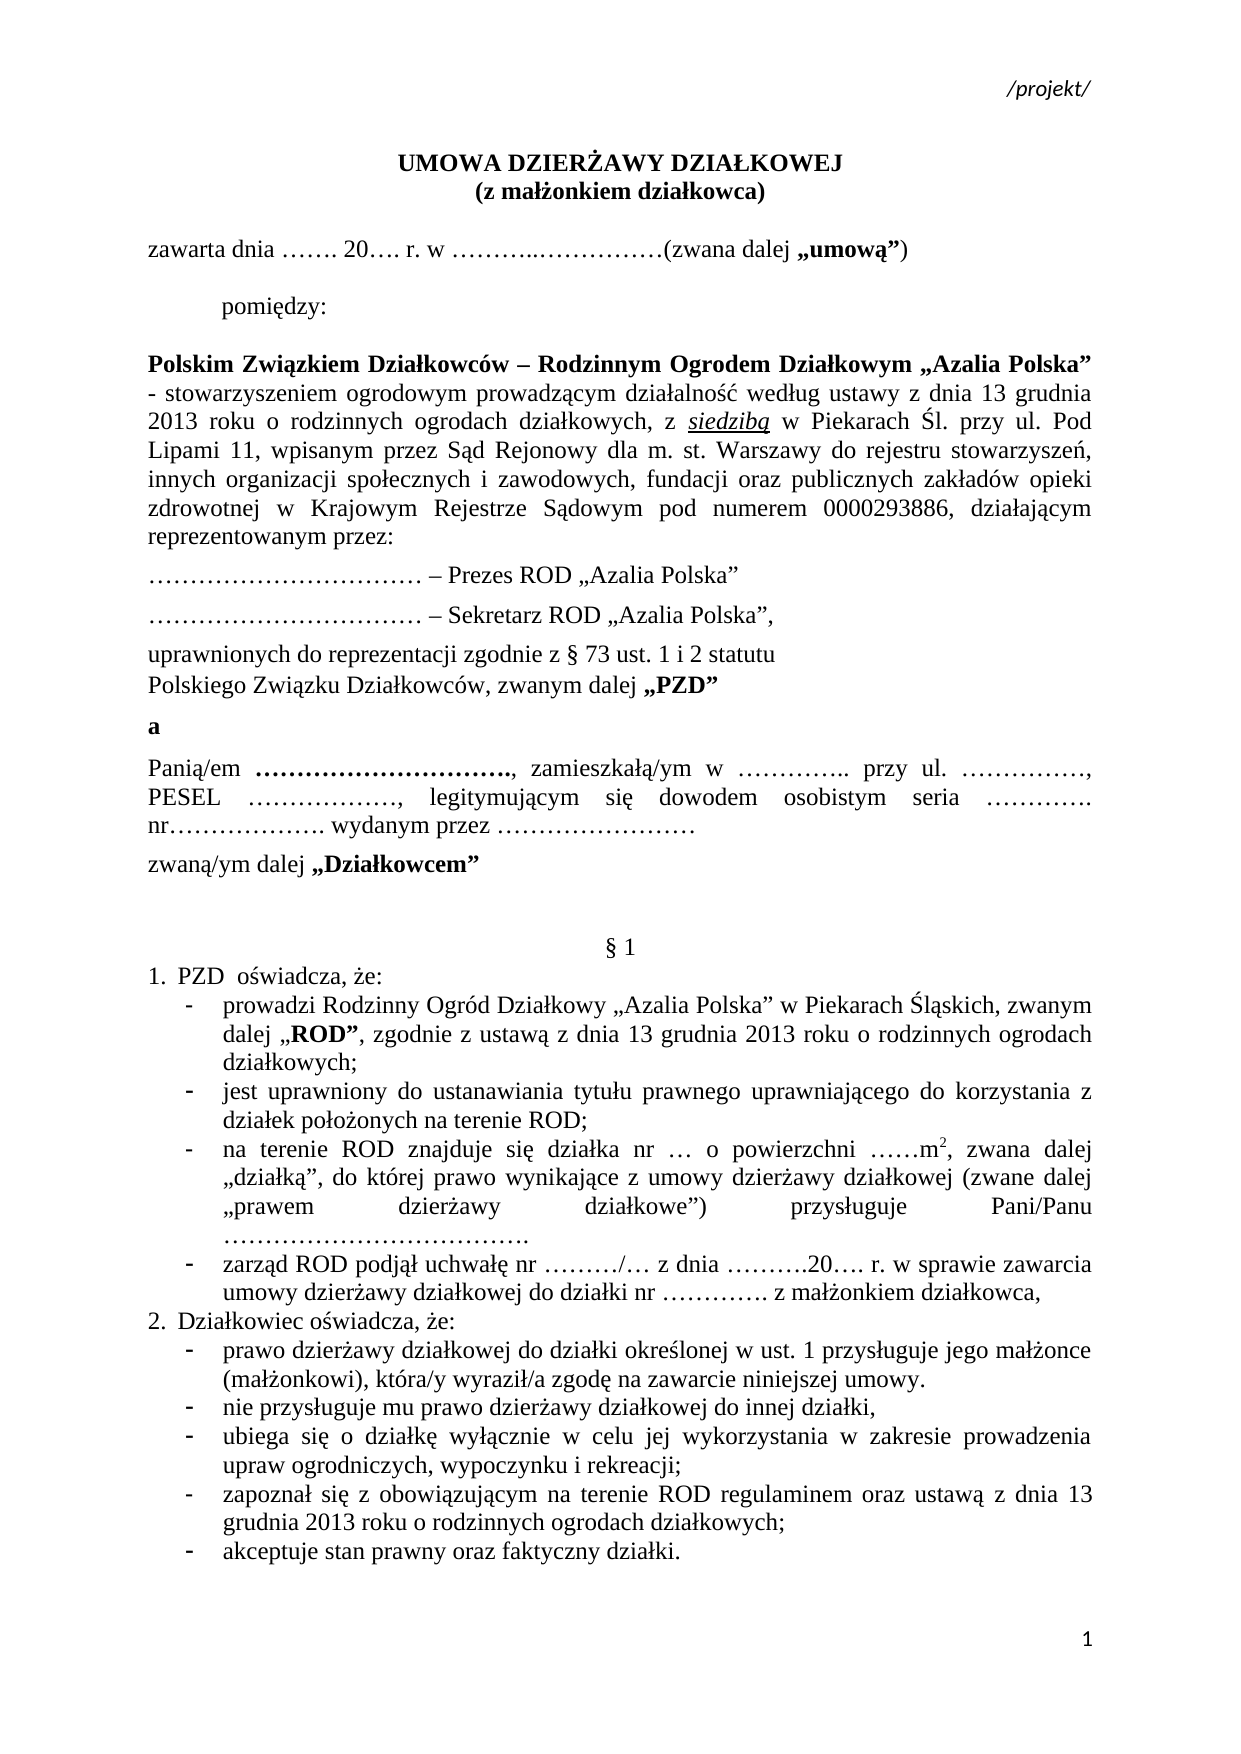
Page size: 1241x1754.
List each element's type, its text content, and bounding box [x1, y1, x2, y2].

text a [148, 711, 1093, 740]
text …………………………… – Prezes ROD „Azalia Polska” [148, 561, 1093, 589]
list akceptuje stan prawny oraz faktyczny działki. [185, 1536, 1093, 1565]
text Polskim Związkiem Działkowców – Rodzinnym Ogrodem Działkowym „Azalia Polska” - stowarzyszeniem ogrodowym prowadzącym działalność według ustawy z dnia 13 grudnia 2013 roku o rodzinnych ogrodach działkowych, z siedzibą w Piekarach Śl. przy ul. Pod Lipami 11, wpisanym przez Sąd Rejonowy dla m. st. Warszawy do rejestru stowarzyszeń, innych organizacji społecznych i zawodowych, fundacji oraz publicznych zakładów opieki zdrowotnej w Krajowym Rejestrze Sądowym pod numerem 0000293886, działającym reprezentowanym przez: [148, 349, 1093, 550]
text Panią/em …………………………., zamieszkałą/ym w ………….. przy ul. ……………, PESEL ………………, legitymującym się dowodem osobistym seria …………. nr………………. wydanym przez …………………… [148, 753, 1093, 839]
list zapoznał się z obowiązującym na terenie ROD regulaminem oraz ustawą z dnia 13 grudnia 2013 roku o rodzinnych ogrodach działkowych; [185, 1479, 1093, 1536]
text § 1 [148, 932, 1093, 961]
list jest uprawniony do ustanawiania tytułu prawnego uprawniającego do korzystania z działek położonych na terenie ROD; [185, 1076, 1093, 1134]
list zarząd ROD podjął uchwałę nr ………/… z dnia ……….20…. r. w sprawie zawarcia umowy dzierżawy działkowej do działki nr …………. z małżonkiem działkowca, [185, 1249, 1093, 1306]
text …………………………… – Sekretarz ROD „Azalia Polska”, [148, 600, 1093, 628]
text (z małżonkiem działkowca) [148, 176, 1093, 205]
list ubiega się o działkę wyłącznie w celu jej wykorzystania w zakresie prowadzenia upraw ogrodniczych, wypoczynku i rekreacji; [185, 1421, 1093, 1479]
text pomiędzy: [148, 291, 1093, 320]
text uprawnionych do reprezentacji zgodnie z § 73 ust. 1 i 2 statutu Polskiego Związku Działkowców, zwanym dalej „PZD” [148, 639, 797, 699]
text UMOWA DZIERŻAWY DZIAŁKOWEJ [148, 148, 1093, 176]
list prowadzi Rodzinny Ogród Działkowy „Azalia Polska” w Piekarach Śląskich, zwanym dalej „ROD”, zgodnie z ustawą z dnia 13 grudnia 2013 roku o rodzinnych ogrodach działkowych; [185, 990, 1093, 1076]
list nie przysługuje mu prawo dzierżawy działkowej do innej działki, [185, 1392, 1093, 1421]
list Działkowiec oświadcza, że: [148, 1306, 1093, 1335]
list PZD oświadcza, że: [148, 961, 1093, 990]
text zwaną/ym dalej „Działkowcem” [148, 849, 797, 878]
list na terenie ROD znajduje się działka nr … o powierzchni ……m2, zwana dalej „działką”, do której prawo wynikające z umowy dzierżawy działkowej (zwane dalej „prawem dzierżawy działkowe”) przysługuje Pani/Panu ………………………………. [185, 1134, 1093, 1249]
list prawo dzierżawy działkowej do działki określonej w ust. 1 przysługuje jego małżonce (małżonkowi), która/y wyraził/a zgodę na zawarcie niniejszej umowy. [185, 1335, 1093, 1392]
text zawarta dnia ……. 20…. r. w ………..……………(zwana dalej „umową”) [148, 234, 1093, 263]
